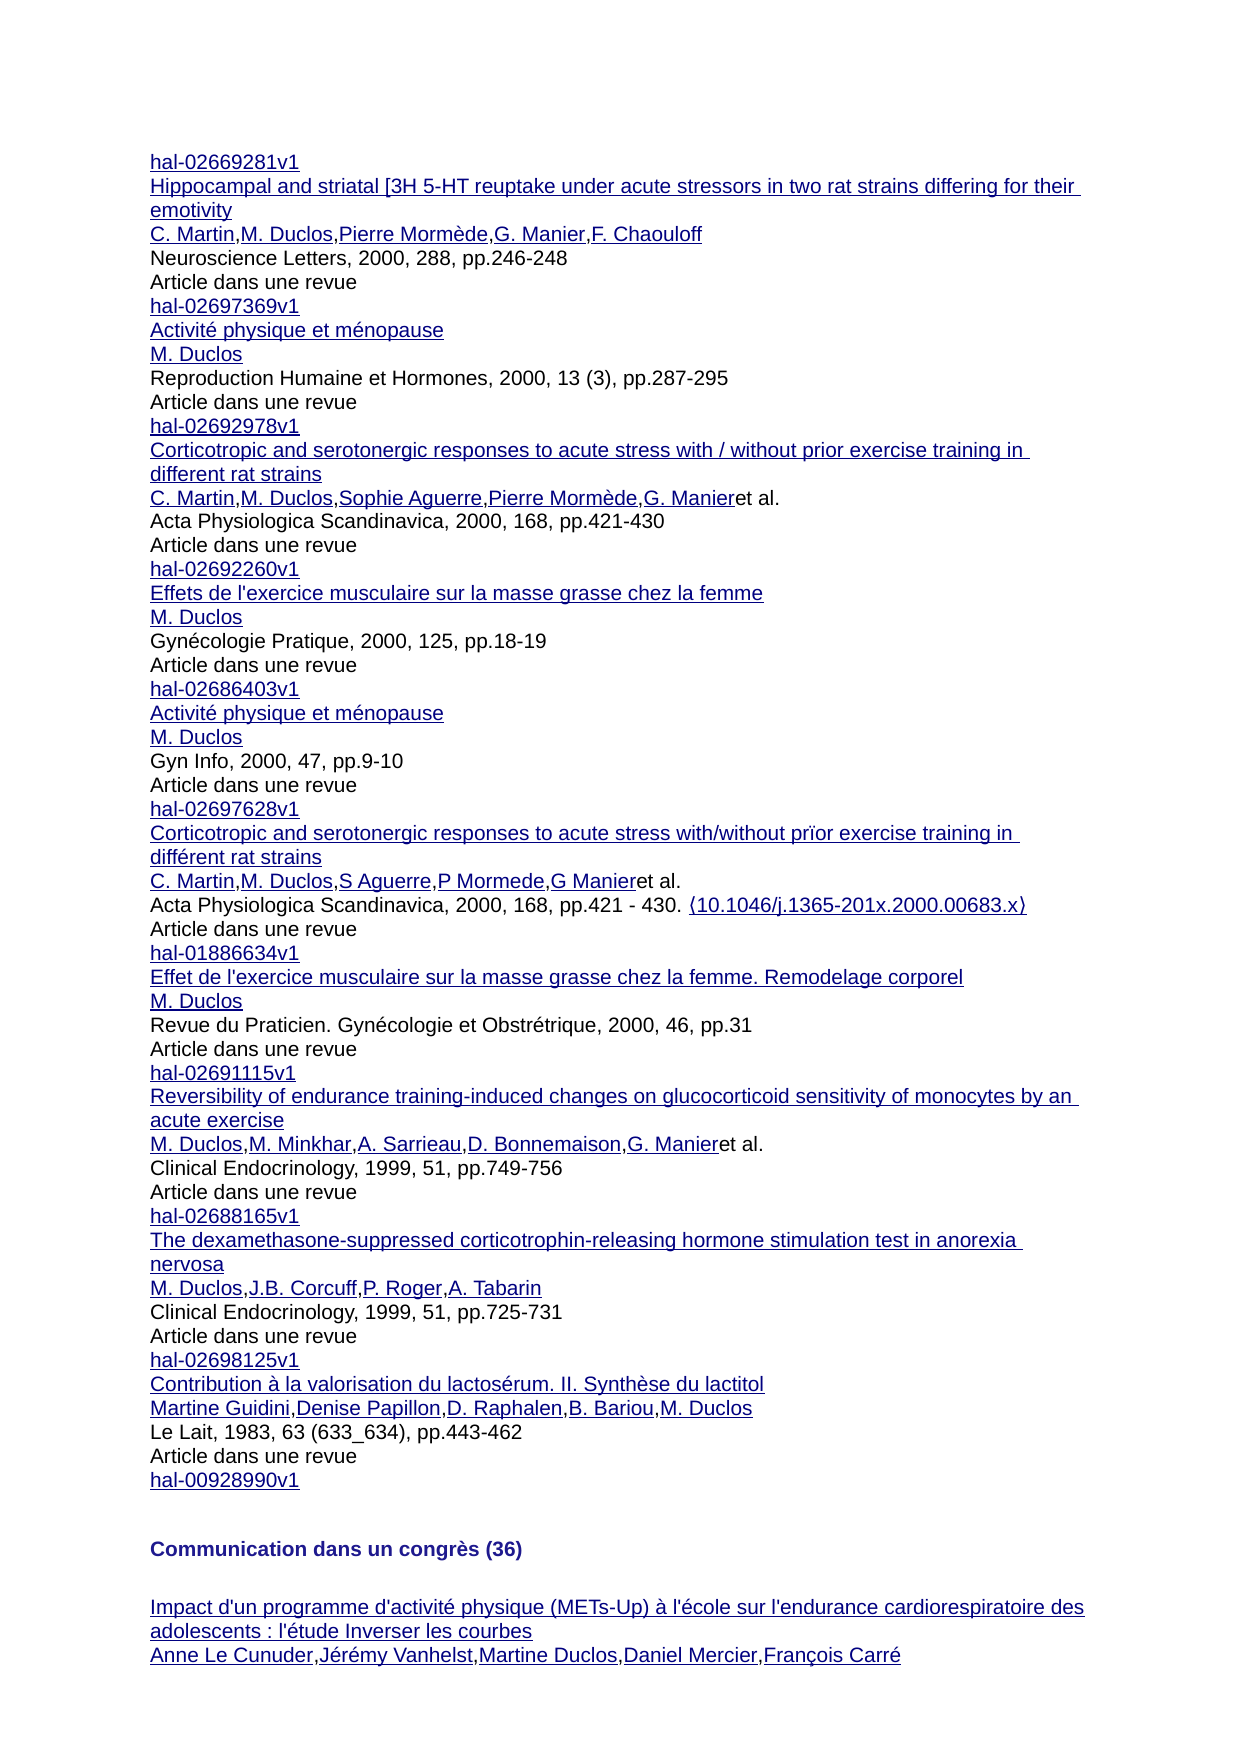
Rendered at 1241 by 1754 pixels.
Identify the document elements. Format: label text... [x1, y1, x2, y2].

table_cell Reversibility of endurance training-induced changes on glucocorticoid sensitivity of monocytes by an acute exercise M. Duclos,M. Minkhar,A. Sarrieau,D. Bonnemaison,G. Manieret al. Clinical Endocrinology, 1999, 51, pp.749-756 Article dans une revue hal-02688165v1 [150, 1084, 1090, 1228]
table_cell Activité physique et ménopause M. Duclos Gyn Info, 2000, 47, pp.9-10 Article dans une revue hal-02697628v1 [150, 701, 1090, 821]
table_cell Effets de l'exercice musculaire sur la masse grasse chez la femme M. Duclos Gynécologie Pratique, 2000, 125, pp.18-19 Article dans une revue hal-02686403v1 [150, 581, 1090, 701]
table_cell Hippocampal and striatal [3H 5-HT reuptake under acute stressors in two rat strains differing for their emotivity C. Martin,M. Duclos,Pierre Mormède,G. Manier,F. Chaouloff Neuroscience Letters, 2000, 288, pp.246-248 Article dans une revue hal-02697369v1 [150, 174, 1090, 318]
table_header Impact d'un programme d'activité physique (METs-Up) à l'école sur l'endurance cardiorespiratoire des adolescents : l'étude Inverser les courbes Anne Le Cunuder,Jérémy Vanhelst,Martine Duclos,Daniel Mercier,François Carré [150, 1595, 1090, 1667]
table_cell Effet de l'exercice musculaire sur la masse grasse chez la femme. Remodelage corporel M. Duclos Revue du Praticien. Gynécologie et Obstrétrique, 2000, 46, pp.31 Article dans une revue hal-02691115v1 [150, 965, 1090, 1084]
table_cell Corticotropic and serotonergic responses to acute stress with/without prïor exercise training in différent rat strains C. Martin,M. Duclos,S Aguerre,P Mormede,G Manieret al. Acta Physiologica Scandinavica, 2000, 168, pp.421 - 430. ⟨10.1046/j.1365-201x.2000.00683.x⟩ Article dans une revue hal-01886634v1 [150, 821, 1090, 964]
table_cell The dexamethasone-suppressed corticotrophin-releasing hormone stimulation test in anorexia nervosa M. Duclos,J.B. Corcuff,P. Roger,A. Tabarin Clinical Endocrinology, 1999, 51, pp.725-731 Article dans une revue hal-02698125v1 [150, 1228, 1090, 1372]
table_cell hal-02669281v1 [150, 150, 1090, 174]
table_cell Activité physique et ménopause M. Duclos Reproduction Humaine et Hormones, 2000, 13 (3), pp.287-295 Article dans une revue hal-02692978v1 [150, 318, 1090, 437]
subtitle Communication dans un congrès (36) [150, 1536, 1090, 1560]
table_cell Corticotropic and serotonergic responses to acute stress with / without prior exercise training in different rat strains C. Martin,M. Duclos,Sophie Aguerre,Pierre Mormède,G. Manieret al. Acta Physiologica Scandinavica, 2000, 168, pp.421-430 Article dans une revue hal-02692260v1 [150, 438, 1090, 581]
table_cell Contribution à la valorisation du lactosérum. II. Synthèse du lactitol Martine Guidini,Denise Papillon,D. Raphalen,B. Bariou,M. Duclos Le Lait, 1983, 63 (633_634), pp.443-462 Article dans une revue hal-00928990v1 [150, 1372, 1090, 1492]
